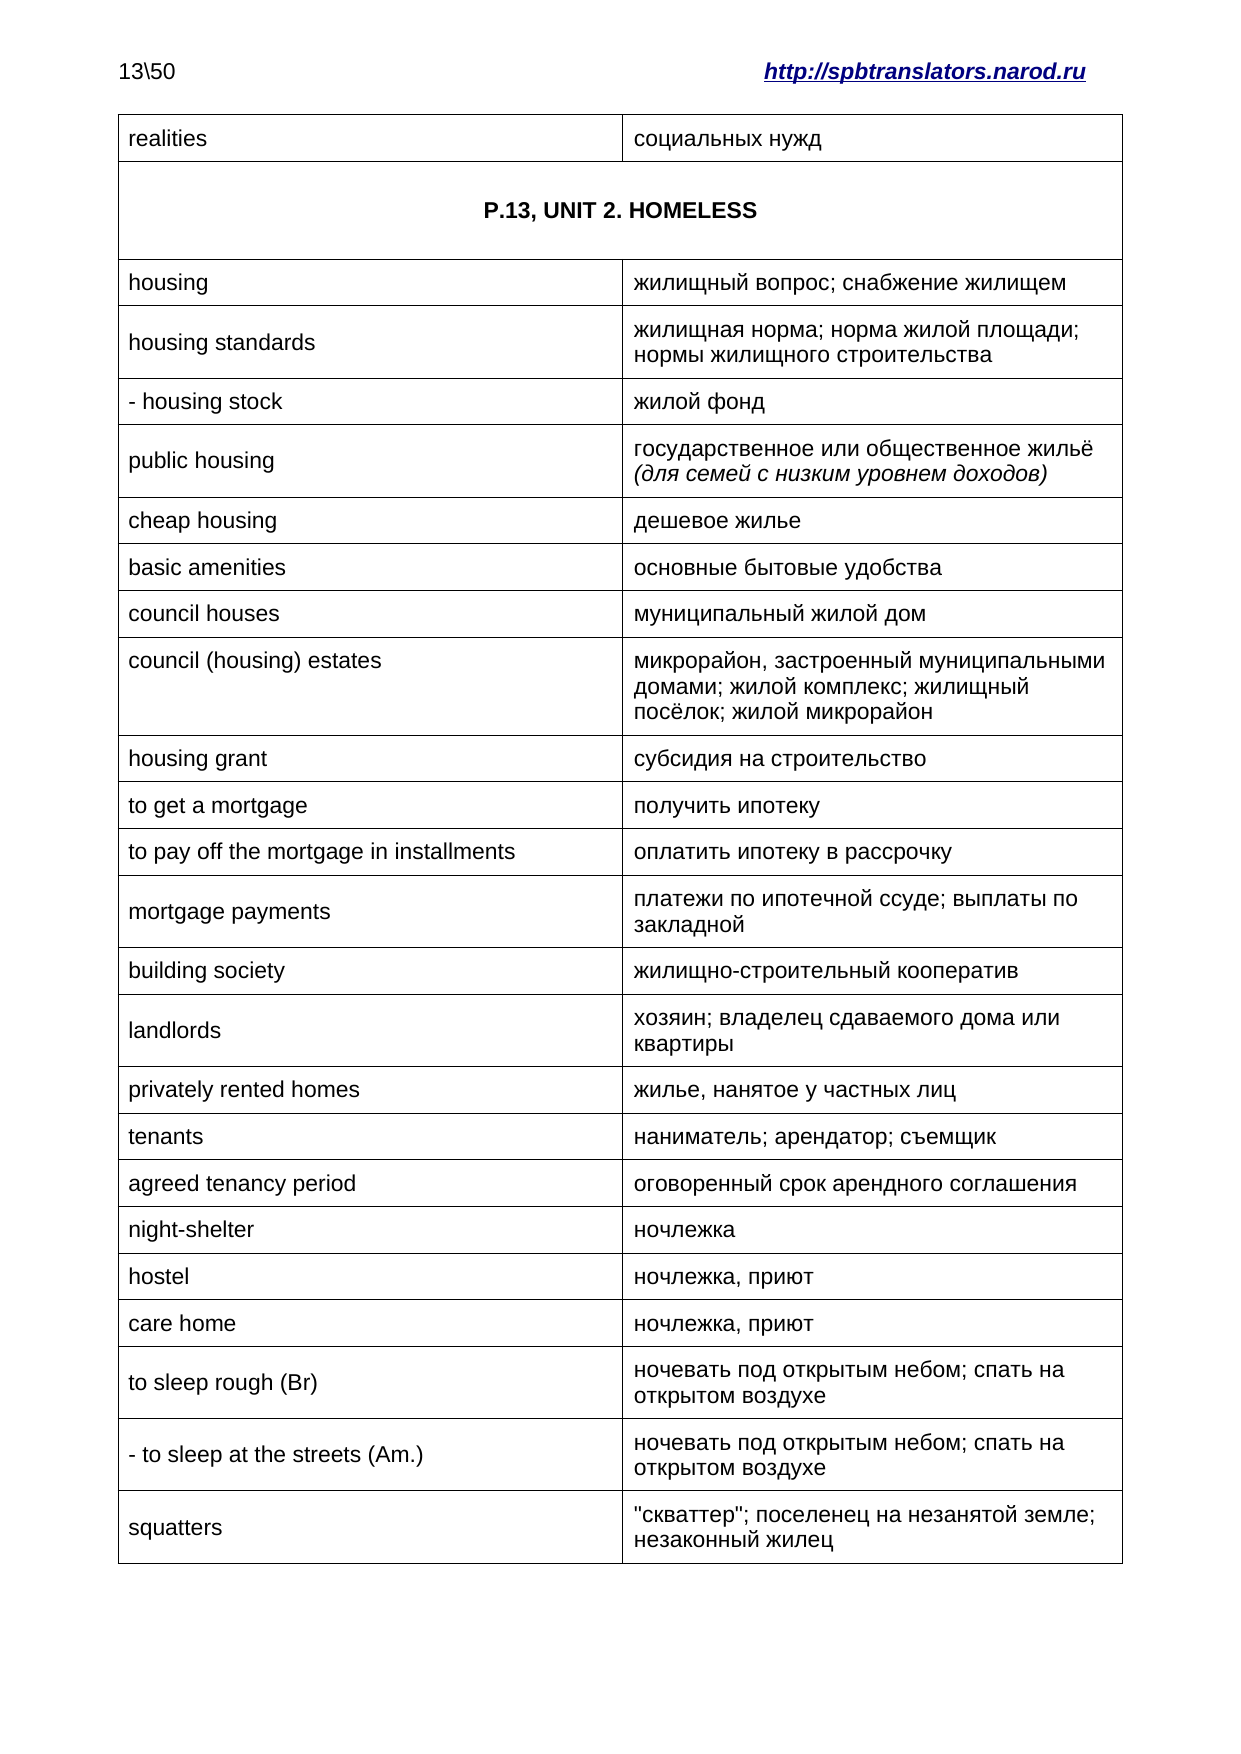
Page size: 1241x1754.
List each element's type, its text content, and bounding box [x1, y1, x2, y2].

table_cell - housing stock [119, 379, 622, 424]
table_cell to sleep rough (Br) [119, 1347, 622, 1418]
table_cell housing grant [119, 736, 622, 781]
table_cell agreed tenancy period [119, 1160, 622, 1206]
table_cell tenants [119, 1114, 622, 1159]
table_cell "скваттер"; поселенец на незанятой земле; незаконный жилец [623, 1491, 1122, 1563]
table_cell night-shelter [119, 1207, 622, 1252]
table_cell ночевать под открытым небом; спать на открытом воздухе [623, 1347, 1122, 1418]
table_cell privately rented homes [119, 1067, 622, 1112]
table_cell платежи по ипотечной ссуде; выплаты по закладной [623, 876, 1122, 947]
table_cell оплатить ипотеку в рассрочку [623, 829, 1122, 874]
table_cell housing standards [119, 306, 622, 378]
table_cell дешевое жилье [623, 498, 1122, 543]
table_cell ночлежка [623, 1207, 1122, 1252]
table_cell public housing [119, 425, 622, 497]
table_cell ночлежка, приют [623, 1254, 1122, 1299]
table_cell P.13, UNIT 2. HOMELESS [119, 162, 1122, 259]
table_cell получить ипотеку [623, 782, 1122, 828]
table_cell cheap housing [119, 498, 622, 543]
table_cell социальных нужд [623, 115, 1122, 161]
table_cell государственное или общественное жильё (для семей с низким уровнем доходов) [623, 425, 1122, 497]
table_cell жилищно-строительный кооператив [623, 948, 1122, 993]
table_cell жилье, нанятое у частных лиц [623, 1067, 1122, 1112]
table_cell оговоренный срок арендного соглашения [623, 1160, 1122, 1206]
table_cell squatters [119, 1491, 622, 1563]
table_cell субсидия на строительство [623, 736, 1122, 781]
table_cell realities [119, 115, 622, 161]
table_cell - to sleep at the streets (Am.) [119, 1419, 622, 1490]
table_cell building society [119, 948, 622, 993]
table_cell council houses [119, 591, 622, 637]
table_cell хозяин; владелец сдаваемого дома или квартиры [623, 995, 1122, 1066]
table_cell муниципальный жилой дом [623, 591, 1122, 637]
table_cell basic amenities [119, 544, 622, 590]
table_cell hostel [119, 1254, 622, 1299]
table_cell наниматель; арендатор; съемщик [623, 1114, 1122, 1159]
table_cell to get a mortgage [119, 782, 622, 828]
table_cell ночлежка, приют [623, 1300, 1122, 1346]
table_cell микрорайон, застроенный муниципальными домами; жилой комплекс; жилищный посёлок; жилой микрорайон [623, 638, 1122, 734]
table_cell основные бытовые удобства [623, 544, 1122, 590]
table_cell housing [119, 260, 622, 305]
table_cell council (housing) estates [119, 638, 622, 734]
table_cell mortgage payments [119, 876, 622, 947]
table_cell to pay off the mortgage in installments [119, 829, 622, 874]
table_cell care home [119, 1300, 622, 1346]
table_cell жилищный вопрос; снабжение жилищем [623, 260, 1122, 305]
table_cell ночевать под открытым небом; спать на открытом воздухе [623, 1419, 1122, 1490]
table_cell жилищная норма; норма жилой площади; нормы жилищного строительства [623, 306, 1122, 378]
table_cell landlords [119, 995, 622, 1066]
table_cell жилой фонд [623, 379, 1122, 424]
